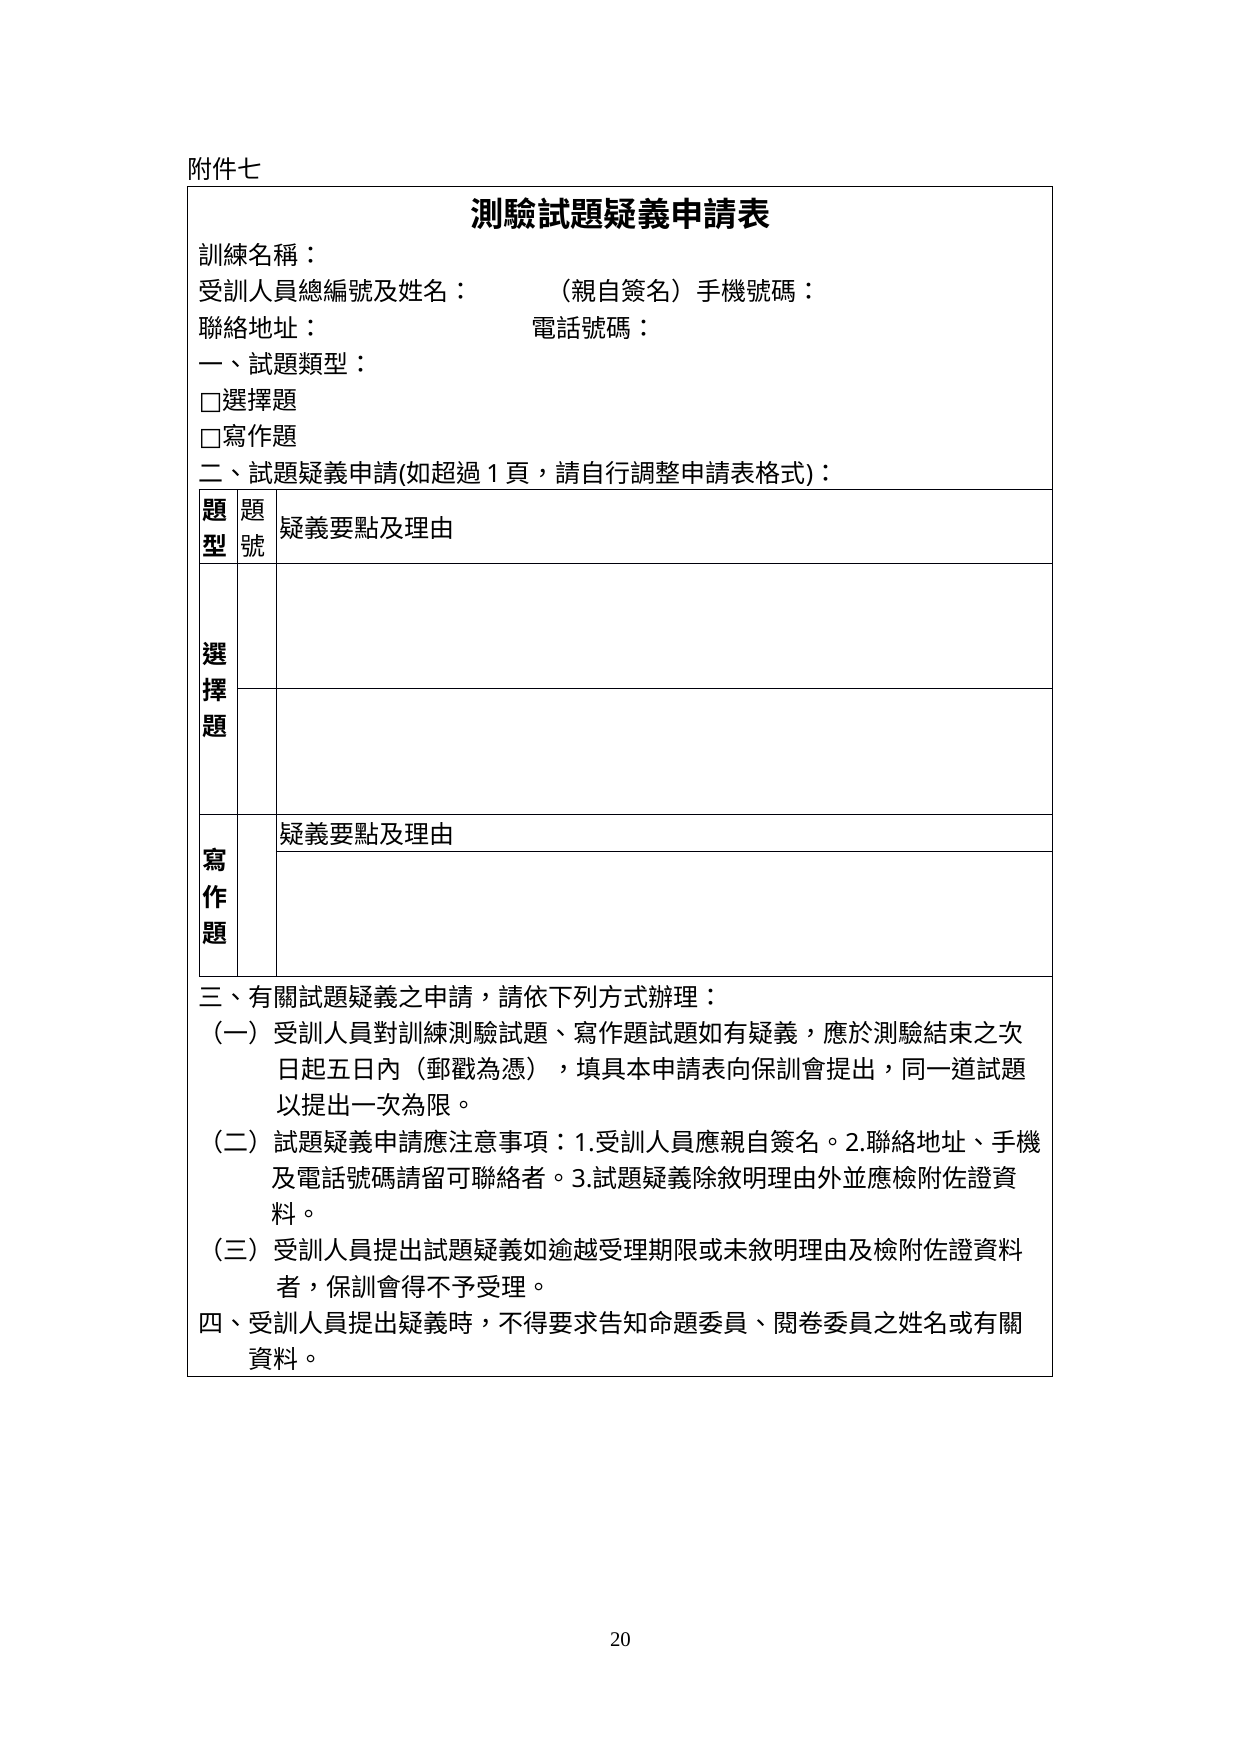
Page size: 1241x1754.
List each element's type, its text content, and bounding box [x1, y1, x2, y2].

table_header 題號 [238, 490, 276, 563]
table_cell [238, 815, 276, 976]
table_cell [277, 564, 1052, 688]
table_cell [238, 564, 276, 688]
table_cell 選擇題 [200, 564, 237, 813]
table_cell 疑義要點及理由 [277, 815, 1052, 851]
table_cell [277, 689, 1052, 813]
table_cell [277, 852, 1052, 976]
table_header 測驗試題疑義申請表 訓練名稱： 受訓人員總編號及姓名： （親自簽名）手機號碼： 聯絡地址： 電話號碼： 一、試題類型： □選擇題 □寫作題 二、試題疑義申請(如超過1頁，請自行調整申請表格式)： 三、有關試題疑義之申請，請依下列方式辦理： （一）受訓人員對訓練測驗試題、寫作題試題如有疑義，應於測驗結束之次日起五日內（郵戳為憑），填具本申請表向保訓會提出，同一道試題以提出一次為限。 （二）試題疑義申請應注意事項：1.受訓人員應親自簽名。2.聯絡地址、手機及電話號碼請留可聯絡者。3.試題疑義除敘明理由外並應檢附佐證資料。 （三）受訓人員提出試題疑義如逾越受理期限或未敘明理由及檢附佐證資料者，保訓會得不予受理。 四、受訓人員提出疑義時，不得要求告知命題委員、閱卷委員之姓名或有關資料。 [188, 187, 1052, 1376]
text 附件七 [187, 150, 1053, 186]
table_cell 寫作題 [200, 815, 237, 976]
table_cell [238, 689, 276, 813]
table_header 題型 [200, 490, 237, 563]
table_header 疑義要點及理由 [277, 490, 1052, 563]
